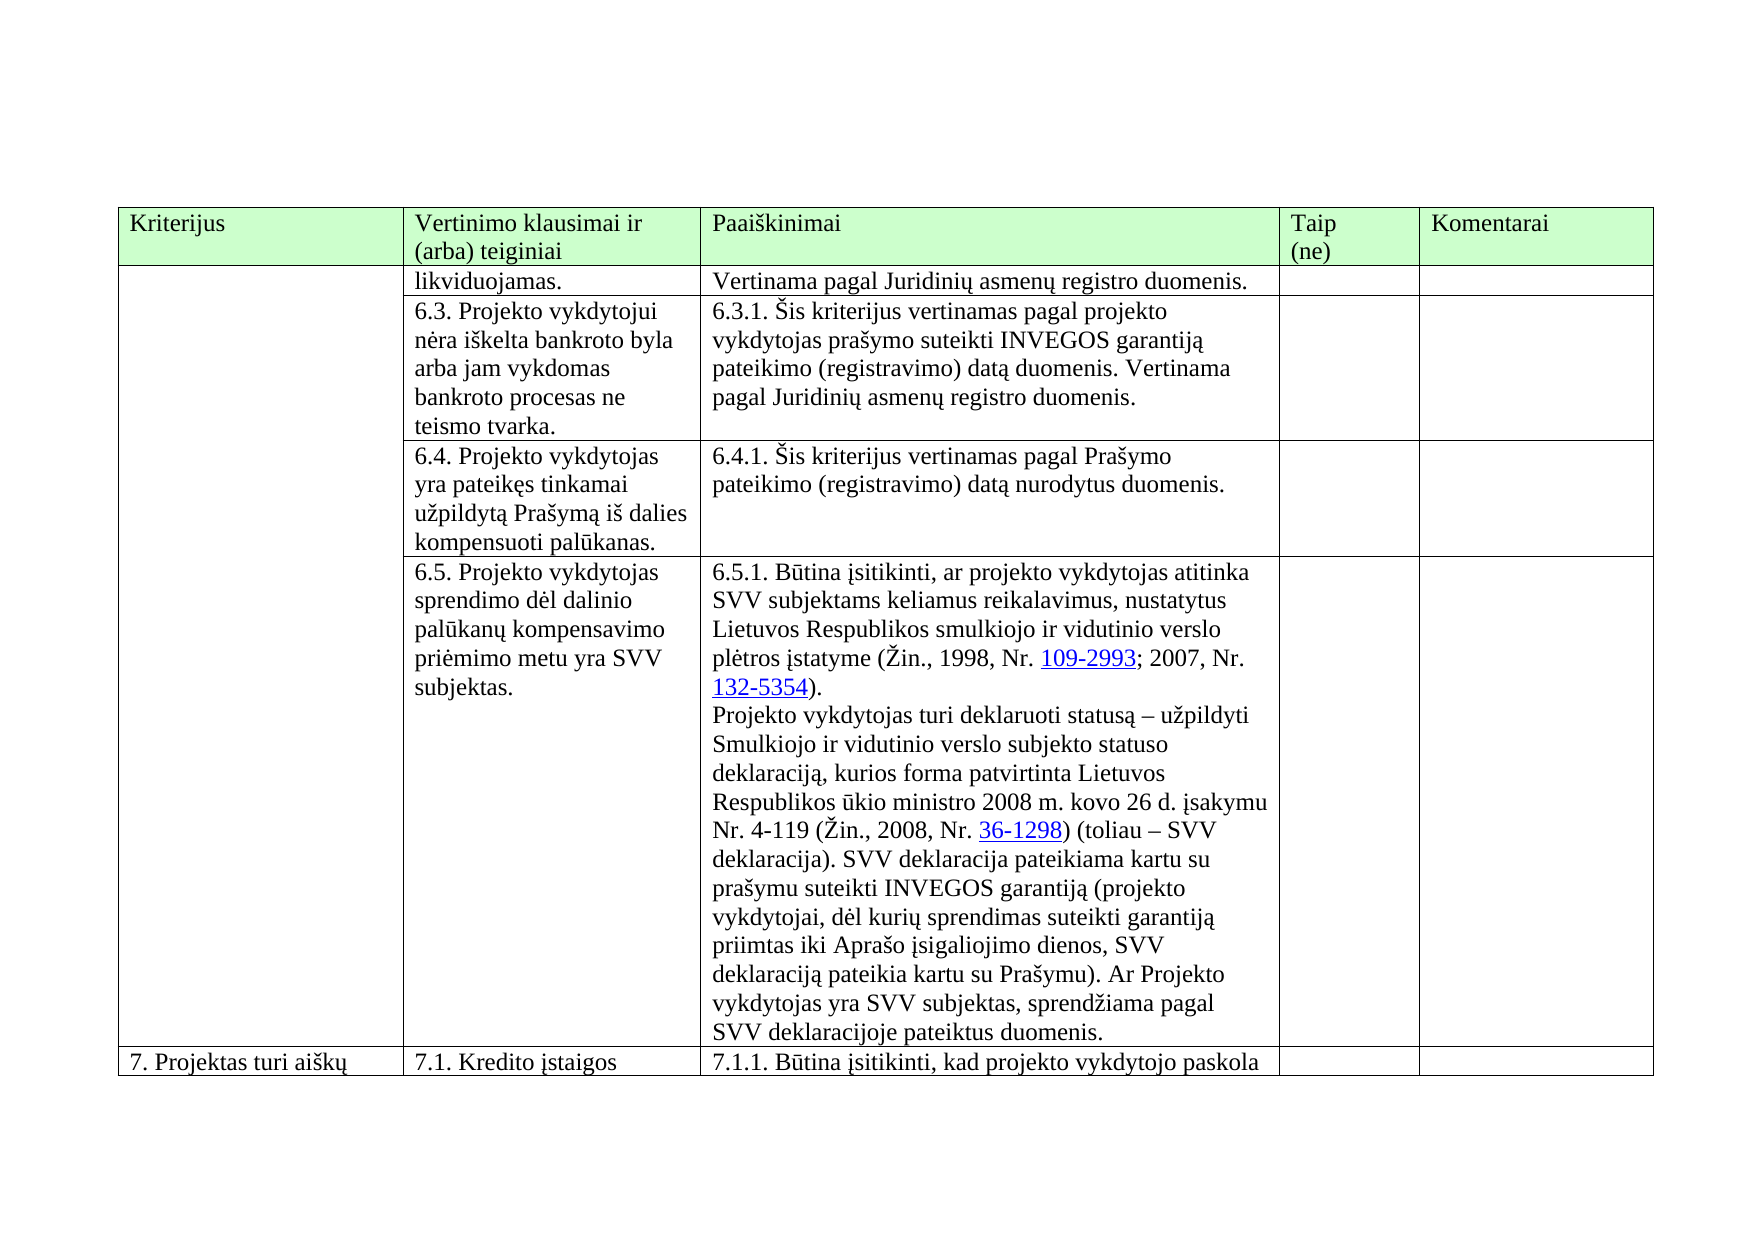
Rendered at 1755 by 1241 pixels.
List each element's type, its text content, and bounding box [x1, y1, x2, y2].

table_cell [1420, 441, 1653, 556]
table_cell [1280, 266, 1419, 295]
table_header Vertinimo klausimai ir (arba) teiginiai [404, 208, 700, 265]
table_cell 7.1. Kredito įstaigos [404, 1047, 700, 1075]
table_cell [1420, 1047, 1653, 1075]
table_cell 7.1.1. Būtina įsitikinti, kad projekto vykdytojo paskola [701, 1047, 1279, 1075]
table_cell 6.4.1. Šis kriterijus vertinamas pagal Prašymo pateikimo (registravimo) datą nurodytus duomenis. [701, 441, 1279, 556]
table_cell 6.5. Projekto vykdytojas sprendimo dėl dalinio palūkanų kompensavimo priėmimo metu yra SVV subjektas. [404, 557, 700, 1046]
table_cell 6.3. Projekto vykdytojui nėra iškelta bankroto byla arba jam vykdomas bankroto procesas ne teismo tvarka. [404, 296, 700, 440]
table_cell 7. Projektas turi aiškų [119, 1047, 403, 1075]
table_header Komentarai [1420, 208, 1653, 265]
table_cell [1280, 557, 1419, 1046]
table_header Paaiškinimai [701, 208, 1279, 265]
table_header Taip (ne) [1280, 208, 1419, 265]
table_cell [1420, 296, 1653, 440]
table_cell [1280, 1047, 1419, 1075]
table_cell [119, 266, 403, 1046]
table_cell Vertinama pagal Juridinių asmenų registro duomenis. [701, 266, 1279, 295]
table_header Kriterijus [119, 208, 403, 265]
table_cell [1280, 441, 1419, 556]
table_cell 6.4. Projekto vykdytojas yra pateikęs tinkamai užpildytą Prašymą iš dalies kompensuoti palūkanas. [404, 441, 700, 556]
table_cell 6.5.1. Būtina įsitikinti, ar projekto vykdytojas atitinka SVV subjektams keliamus reikalavimus, nustatytus Lietuvos Respublikos smulkiojo ir vidutinio verslo plėtros įstatyme (Žin., 1998, Nr. 109-2993; 2007, Nr. 132-5354). Projekto vykdytojas turi deklaruoti statusą – užpildyti Smulkiojo ir vidutinio verslo subjekto statuso deklaraciją, kurios forma patvirtinta Lietuvos Respublikos ūkio ministro 2008 m. kovo 26 d. įsakymu Nr. 4-119 (Žin., 2008, Nr. 36-1298) (toliau – SVV deklaracija). SVV deklaracija pateikiama kartu su prašymu suteikti INVEGOS garantiją (projekto vykdytojai, dėl kurių sprendimas suteikti garantiją priimtas iki Aprašo įsigaliojimo dienos, SVV deklaraciją pateikia kartu su Prašymu). Ar Projekto vykdytojas yra SVV subjektas, sprendžiama pagal SVV deklaracijoje pateiktus duomenis. [701, 557, 1279, 1046]
table_cell 6.3.1. Šis kriterijus vertinamas pagal projekto vykdytojas prašymo suteikti INVEGOS garantiją pateikimo (registravimo) datą duomenis. Vertinama pagal Juridinių asmenų registro duomenis. [701, 296, 1279, 440]
table_cell [1280, 296, 1419, 440]
table_cell [1420, 266, 1653, 295]
table_cell [1420, 557, 1653, 1046]
table_cell likviduojamas. [404, 266, 700, 295]
